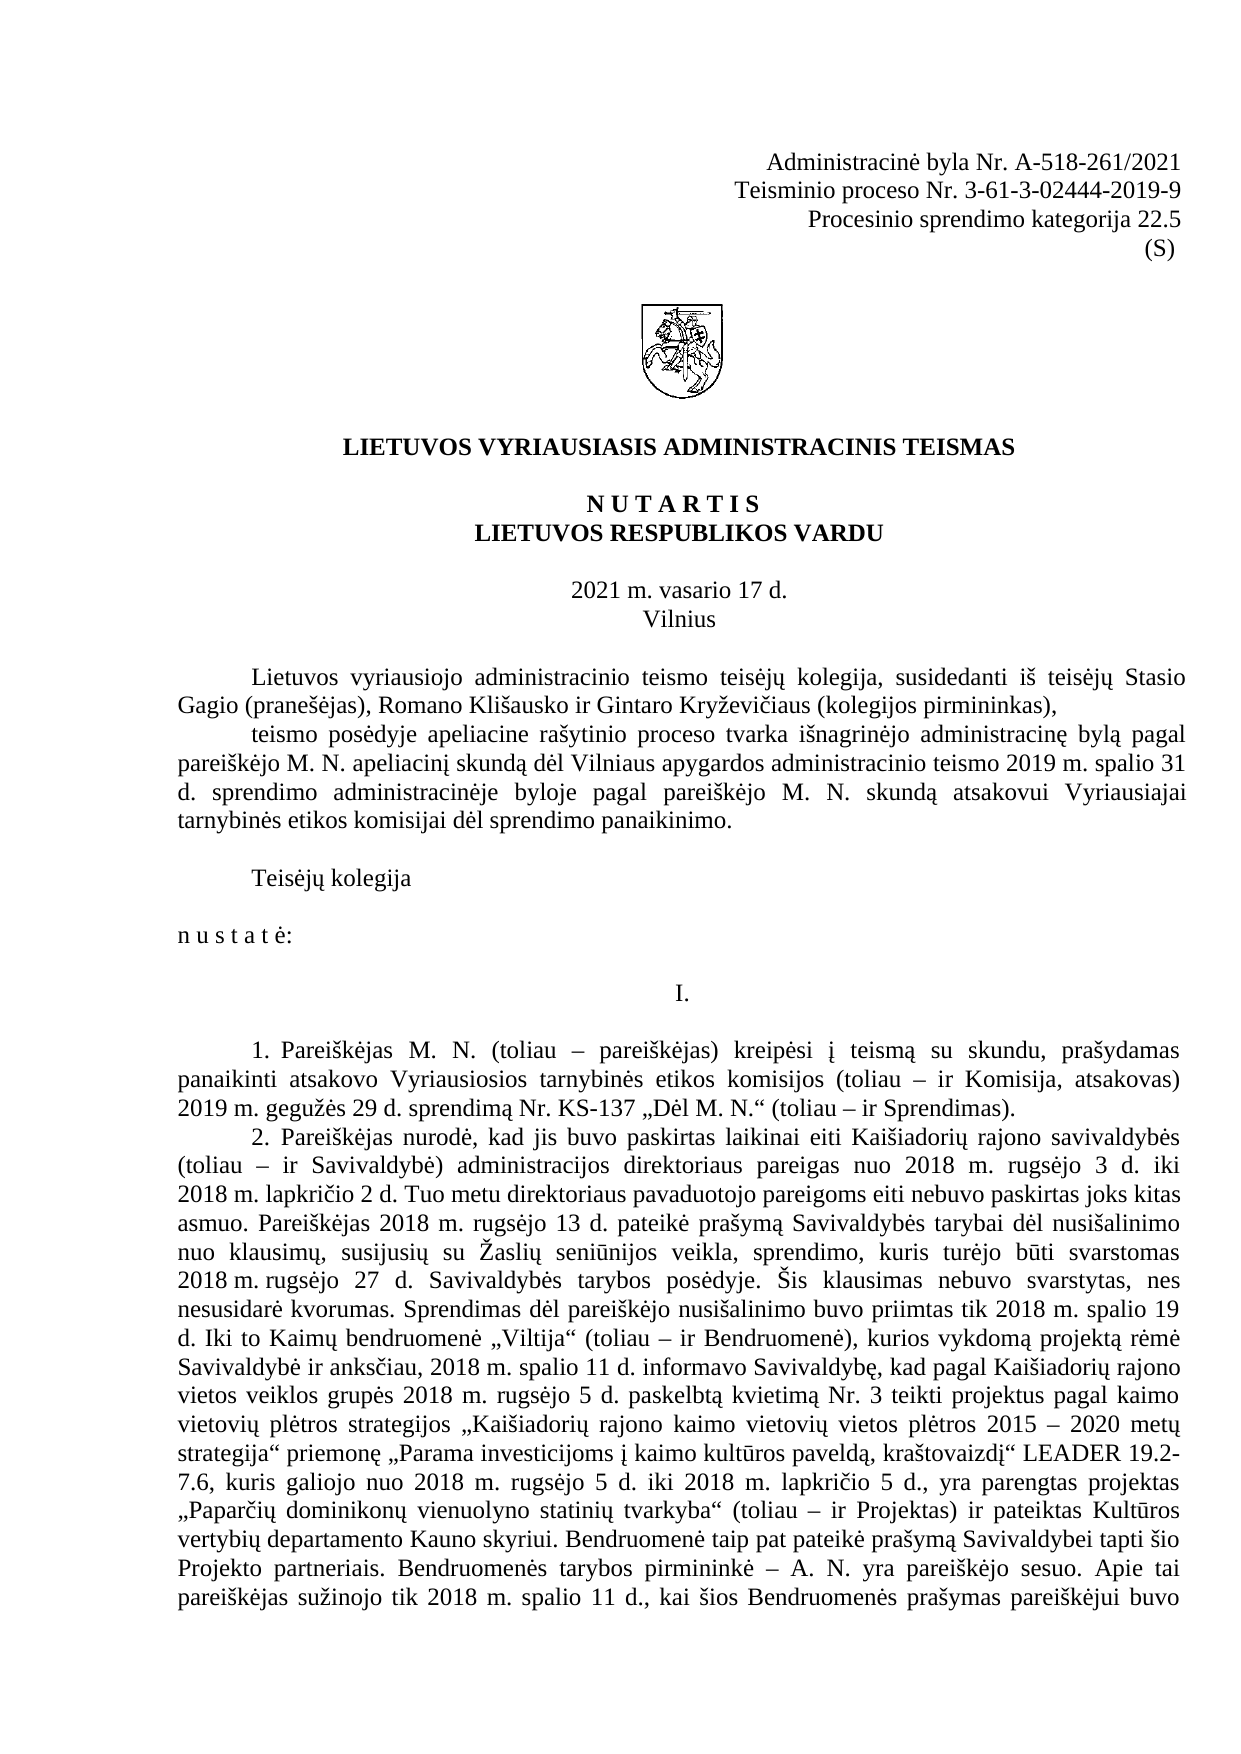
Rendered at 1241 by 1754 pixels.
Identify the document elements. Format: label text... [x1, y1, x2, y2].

text 1. Pareiškėjas M. N. (toliau – pareiškėjas) kreipėsi į teismą su skundu, prašydamas panaikinti atsakovo Vyriausiosios tarnybinės etikos komisijos (toliau – ir Komisija, atsakovas) 2019 m. gegužės 29 d. sprendimą Nr. KS-137 „Dėl M. N.“ (toliau – ir Sprendimas). [177, 1036, 1181, 1122]
text teismo posėdyje apeliacine rašytinio proceso tvarka išnagrinėjo administracinę bylą pagal pareiškėjo M. N. apeliacinį skundą dėl Vilniaus apygardos administracinio teismo 2019 m. spalio 31 d. sprendimo administracinėje byloje pagal pareiškėjo M. N. skundą atsakovui Vyriausiajai tarnybinės etikos komisijai dėl sprendimo panaikinimo. [177, 719, 1187, 834]
text Administracinė byla Nr. A-518-261/2021 [177, 147, 1181, 176]
text Vilnius [177, 604, 1181, 633]
text n u s t a t ė: [177, 921, 1187, 949]
text Teisėjų kolegija [177, 863, 1187, 892]
text Teisminio proceso Nr. 3-61-3-02444-2019-9 [177, 176, 1181, 204]
text NUTARTIS [177, 489, 1181, 518]
text LIETUVOS VYRIAUSIASIS ADMINISTRACINIS TEISMAS [177, 432, 1181, 461]
text I. [177, 978, 1187, 1007]
text LIETUVOS RESPUBLIKOS VARDU [177, 518, 1181, 547]
text Lietuvos vyriausiojo administracinio teismo teisėjų kolegija, susidedanti iš teisėjų Stasio Gagio (pranešėjas), Romano Klišausko ir Gintaro Kryževičiaus (kolegijos pirmininkas), [177, 662, 1187, 719]
text 2021 m. vasario 17 d. [177, 576, 1181, 604]
text 2. Pareiškėjas nurodė, kad jis buvo paskirtas laikinai eiti Kaišiadorių rajono savivaldybės (toliau – ir Savivaldybė) administracijos direktoriaus pareigas nuo 2018 m. rugsėjo 3 d. iki 2018 m. lapkričio 2 d. Tuo metu direktoriaus pavaduotojo pareigoms eiti nebuvo paskirtas joks kitas asmuo. Pareiškėjas 2018 m. rugsėjo 13 d. pateikė prašymą Savivaldybės tarybai dėl nusišalinimo nuo klausimų, susijusių su Žaslių seniūnijos veikla, sprendimo, kuris turėjo būti svarstomas 2018 m. rugsėjo 27 d. Savivaldybės tarybos posėdyje. Šis klausimas nebuvo svarstytas, nes nesusidarė kvorumas. Sprendimas dėl pareiškėjo nusišalinimo buvo priimtas tik 2018 m. spalio 19 d. Iki to Kaimų bendruomenė „Viltija“ (toliau – ir Bendruomenė), kurios vykdomą projektą rėmė Savivaldybė ir anksčiau, 2018 m. spalio 11 d. informavo Savivaldybę, kad pagal Kaišiadorių rajono vietos veiklos grupės 2018 m. rugsėjo 5 d. paskelbtą kvietimą Nr. 3 teikti projektus pagal kaimo vietovių plėtros strategijos „Kaišiadorių rajono kaimo vietovių vietos plėtros 2015 – 2020 metų strategija“ priemonę „Parama investicijoms į kaimo kultūros paveldą, kraštovaizdį“ LEADER 19.2-7.6, kuris galiojo nuo 2018 m. rugsėjo 5 d. iki 2018 m. lapkričio 5 d., yra parengtas projektas „Paparčių dominikonų vienuolyno statinių tvarkyba“ (toliau – ir Projektas) ir pateiktas Kultūros vertybių departamento Kauno skyriui. Bendruomenė taip pat pateikė prašymą Savivaldybei tapti šio Projekto partneriais. Bendruomenės tarybos pirmininkė – A. N. yra pareiškėjo sesuo. Apie tai pareiškėjas sužinojo tik 2018 m. spalio 11 d., kai šios Bendruomenės prašymas pareiškėjui buvo [177, 1122, 1181, 1611]
text Procesinio sprendimo kategorija 22.5 [177, 204, 1181, 233]
text (S) [177, 233, 1181, 262]
